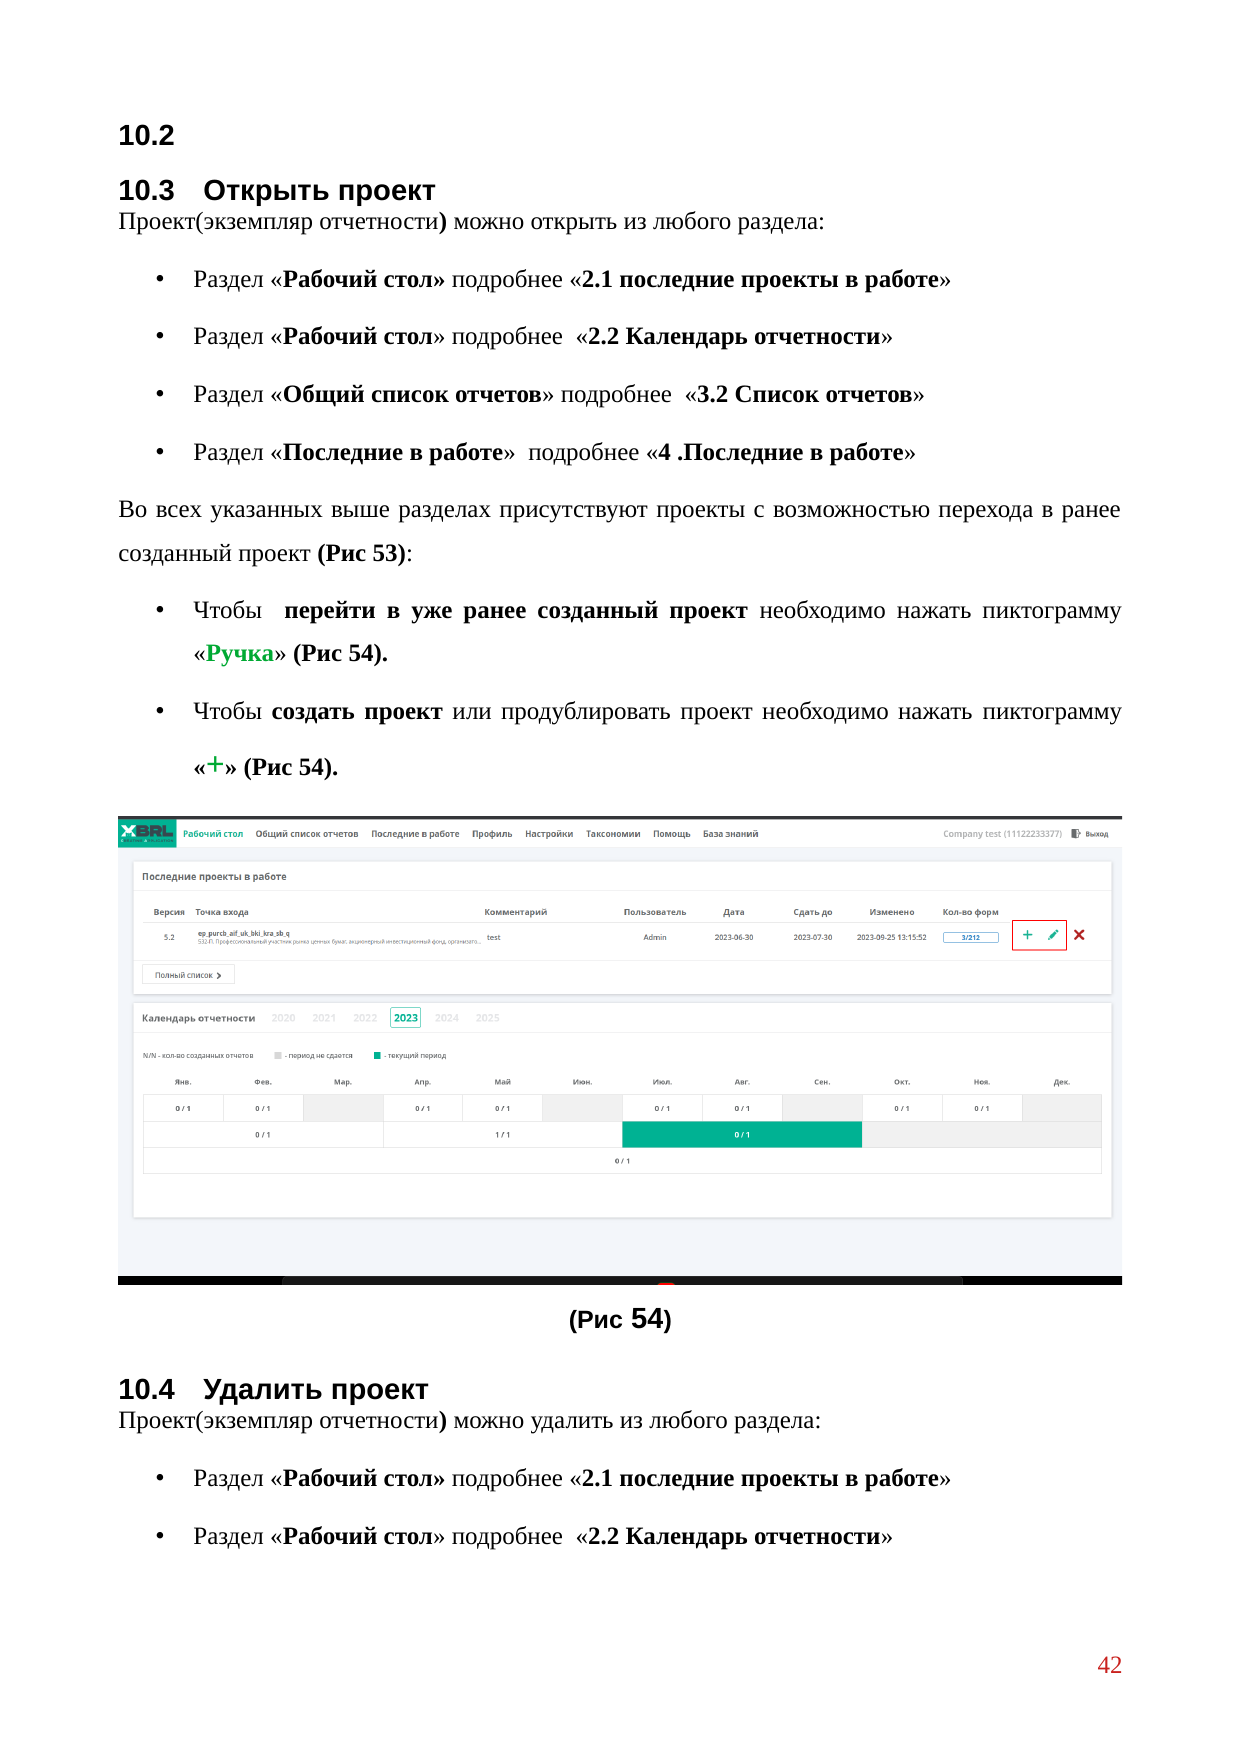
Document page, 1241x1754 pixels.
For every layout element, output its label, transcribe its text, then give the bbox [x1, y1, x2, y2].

list Чтобы перейти в уже ранее созданный проект необходимо нажать пиктограмму «Ручка» (Рис 54). [156, 595, 1122, 667]
list Раздел «Рабочий стол» подробнее «2.1 последние проекты в работе» [156, 1463, 1122, 1492]
list Раздел «Последние в работе» подробнее «4 .Последние в работе» [156, 437, 1122, 466]
list Раздел «Рабочий стол» подробнее «2.1 последние проекты в работе» [156, 264, 1122, 292]
list Раздел «Общий список отчетов» подробнее «3.2 Список отчетов» [156, 379, 1122, 408]
text Проект(экземпляр отчетности) можно удалить из любого раздела: [118, 1406, 1122, 1434]
text Во всех указанных выше разделах присутствуют проекты с возможностью перехода в ранее созданный проект (Рис 53): [118, 494, 1122, 566]
subtitle Удалить проект [118, 1372, 1122, 1406]
list Раздел «Рабочий стол» подробнее «2.2 Календарь отчетности» [156, 321, 1122, 350]
subtitle Открыть проект [118, 172, 1122, 206]
list Раздел «Рабочий стол» подробнее «2.2 Календарь отчетности» [156, 1521, 1122, 1550]
text (Рис 54) [118, 1285, 1122, 1334]
list Чтобы создать проект или продублировать проект необходимо нажать пиктограмму «+» (Рис 54). [156, 696, 1122, 782]
text Проект(экземпляр отчетности) можно открыть из любого раздела: [118, 206, 1122, 235]
